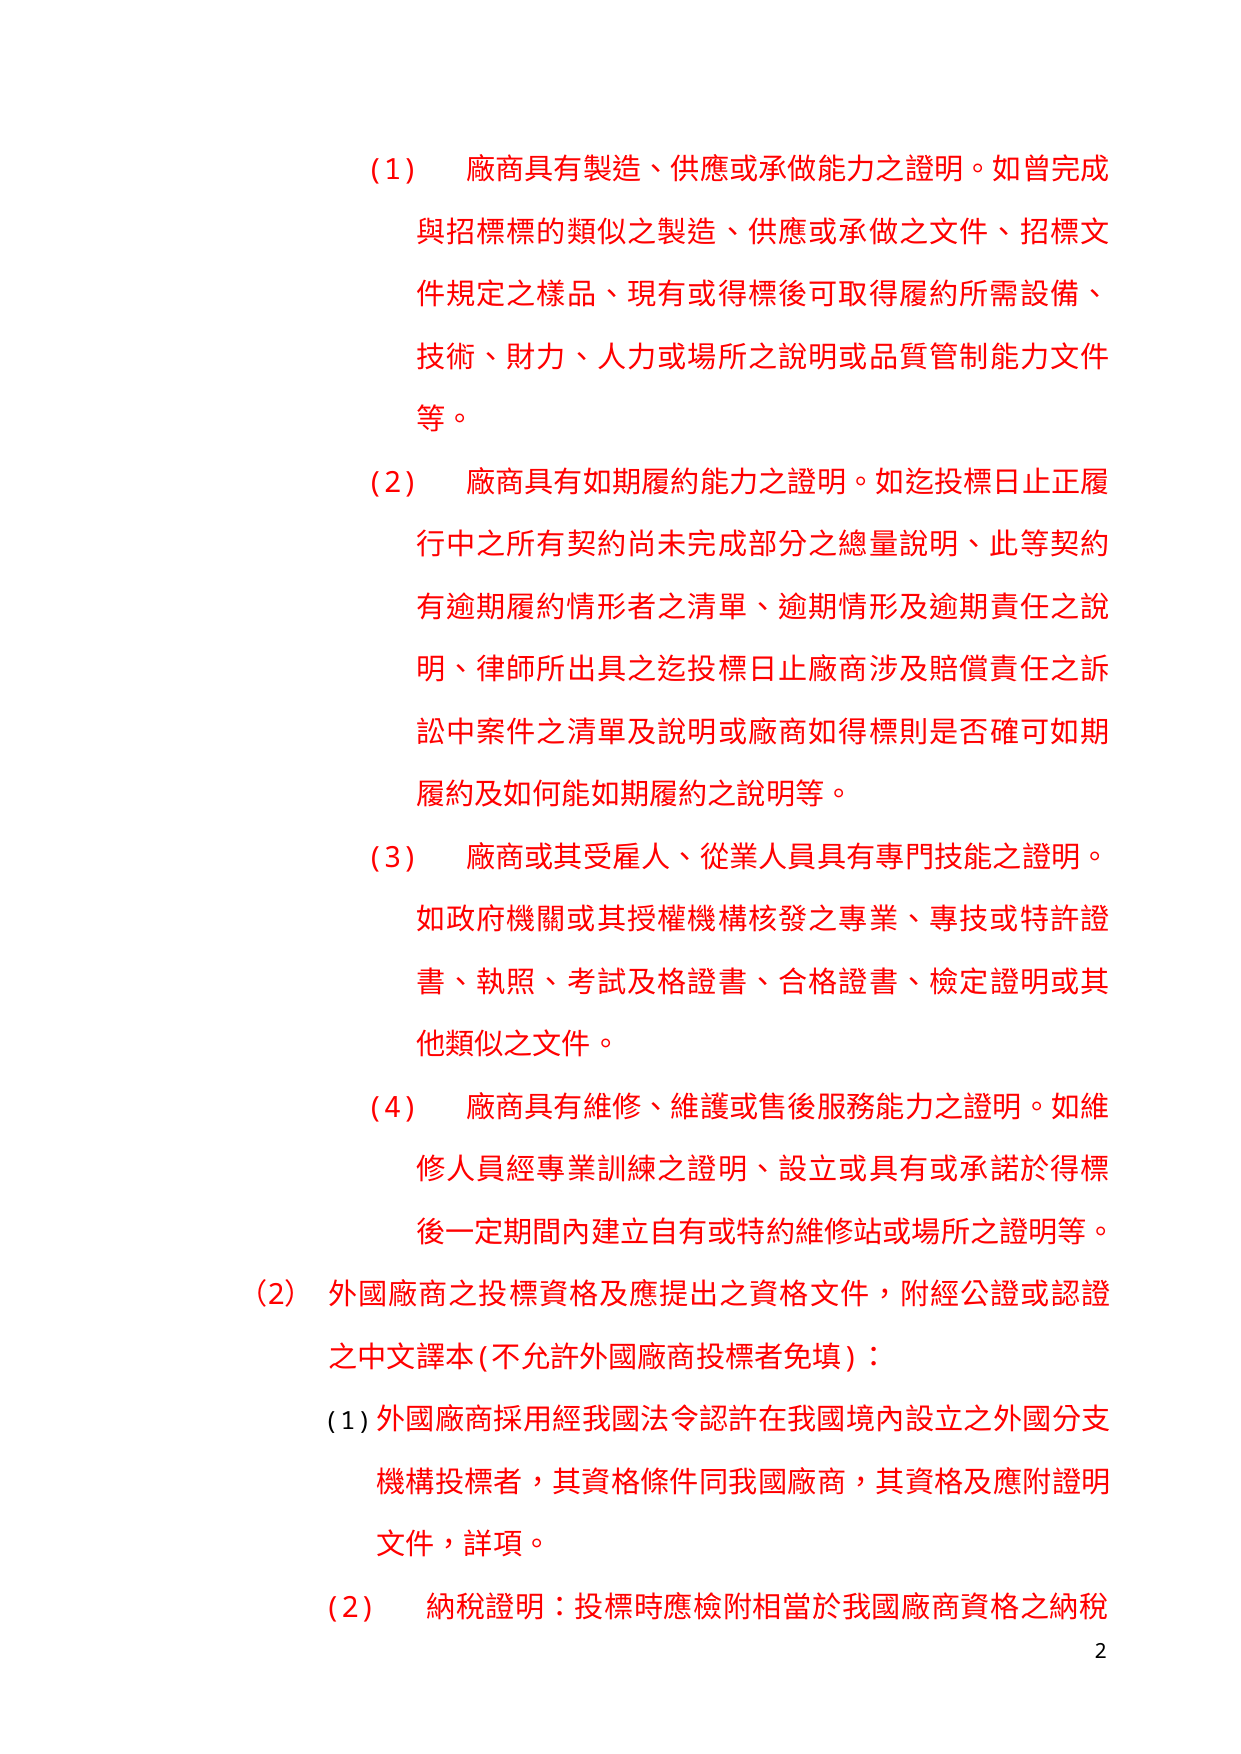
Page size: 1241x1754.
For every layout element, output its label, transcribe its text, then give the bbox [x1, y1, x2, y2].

list 廠商具有維修、維護或售後服務能力之證明。如維修人員經專業訓練之證明、設立或具有或承諾於得標後一定期間內建立自有或特約維修站或場所之證明等。 [366, 1063, 1110, 1250]
list 廠商具有製造、供應或承做能力之證明。如曾完成與招標標的類似之製造、供應或承做之文件、招標文件規定之樣品、現有或得標後可取得履約所需設備、技術、財力、人力或場所之說明或品質管制能力文件等。 [366, 125, 1110, 438]
list 廠商具有如期履約能力之證明。如迄投標日止正履行中之所有契約尚未完成部分之總量說明、此等契約有逾期履約情形者之清單、逾期情形及逾期責任之說明、律師所出具之迄投標日止廠商涉及賠償責任之訴訟中案件之清單及說明或廠商如得標則是否確可如期履約及如何能如期履約之說明等。 [366, 438, 1110, 813]
list 外國廠商之投標資格及應提出之資格文件，附經公證或認證之中文譯本(不允許外國廠商投標者免填)： [238, 1250, 1110, 1375]
list 廠商或其受雇人、從業人員具有專門技能之證明。如政府機關或其授權機構核發之專業、專技或特許證書、執照、考試及格證書、合格證書、檢定證明或其他類似之文件。 [366, 813, 1110, 1063]
list 外國廠商採用經我國法令認許在我國境內設立之外國分支機構投標者，其資格條件同我國廠商，其資格及應附證明文件，詳項。 [324, 1375, 1110, 1563]
list 納稅證明：投標時應檢附相當於我國廠商資格之納稅 [324, 1563, 1110, 1625]
